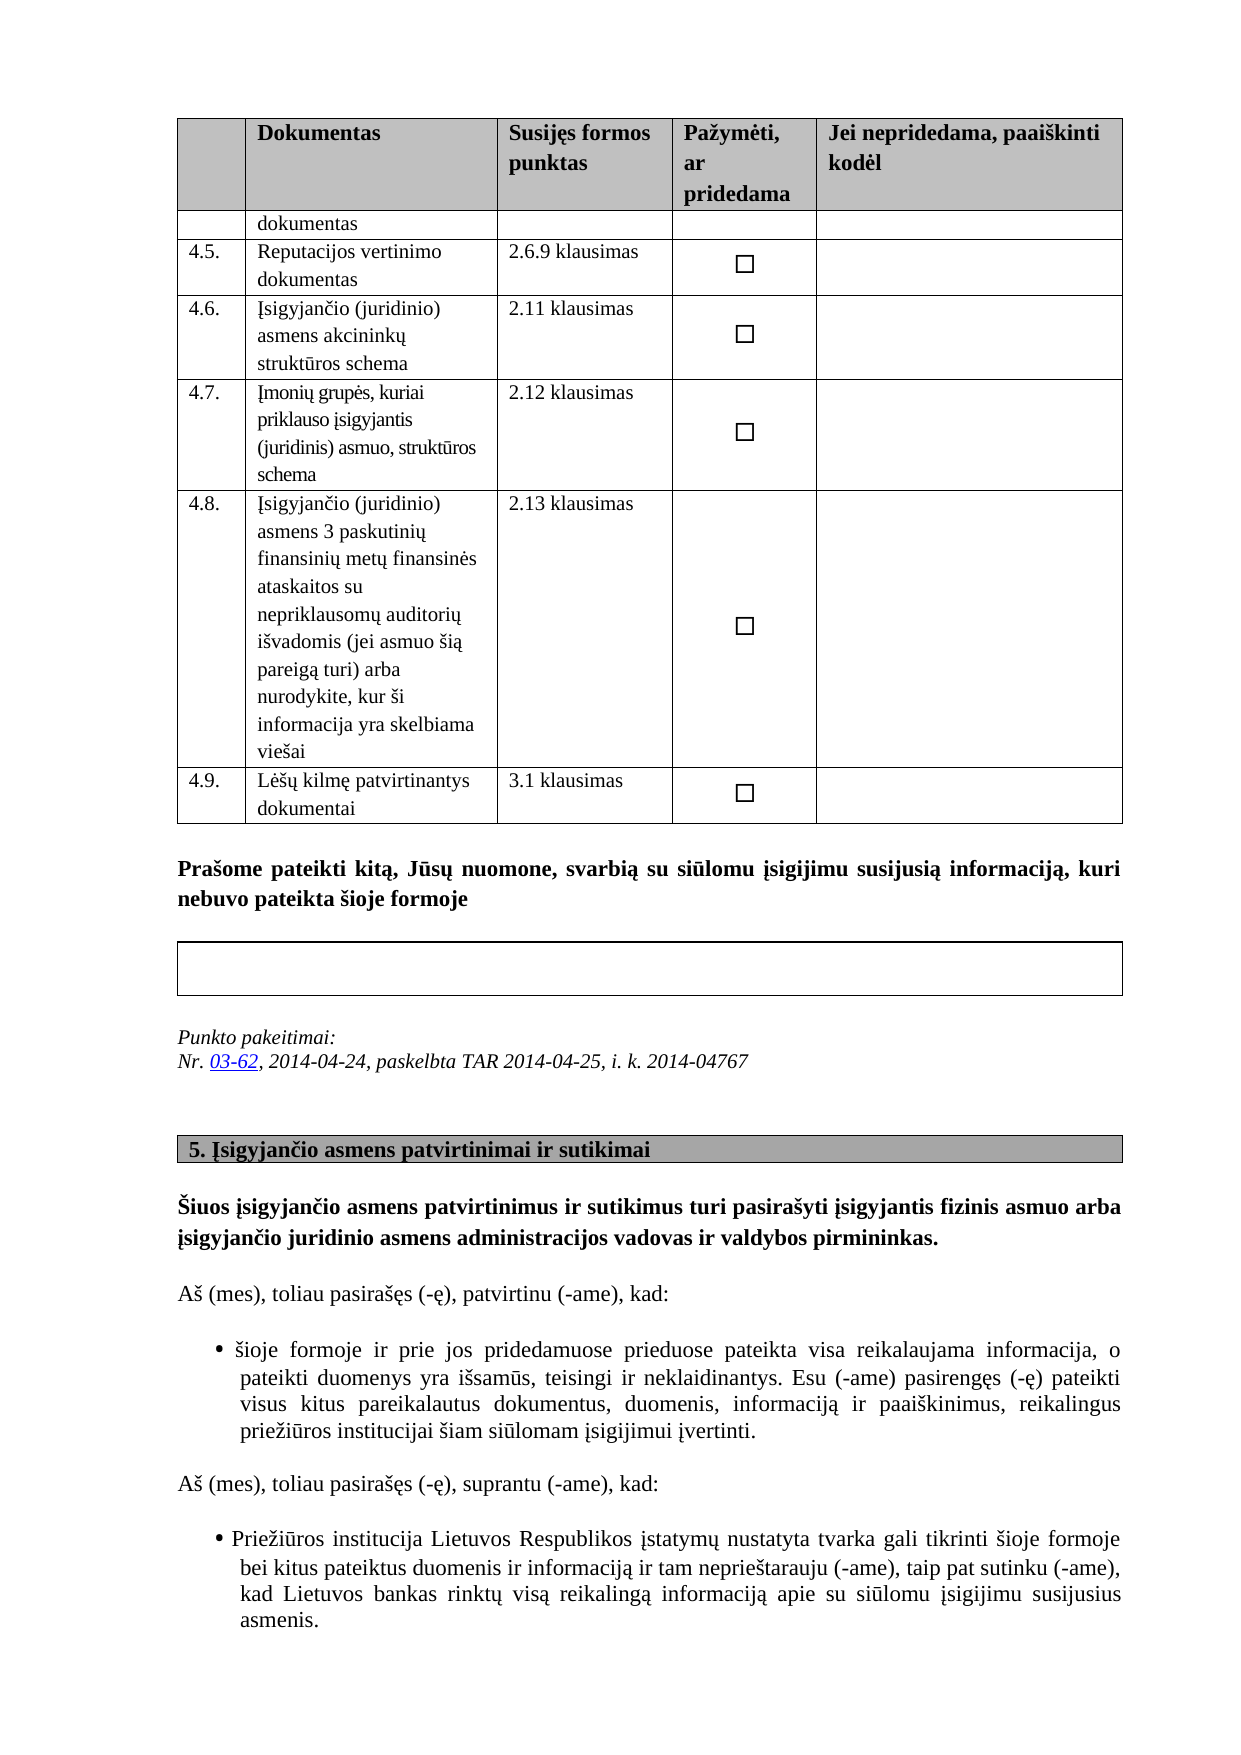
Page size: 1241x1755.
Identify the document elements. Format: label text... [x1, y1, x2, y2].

table_cell Lėšų kilmę patvirtinantys dokumentai [246, 768, 497, 823]
table_cell [817, 491, 1122, 767]
table_header [178, 943, 1122, 995]
table_cell [817, 296, 1122, 378]
table_cell 4.5. [178, 240, 245, 295]
table_header Jei nepridedama, paaiškinti kodėl [817, 119, 1122, 210]
table_cell [] [673, 296, 816, 378]
text • šioje formoje ir prie jos pridedamuose prieduose pateikta visa reikalaujama informacija, o pateikti duomenys yra išsamūs, teisingi ir neklaidinantys. Esu (-ame) pasirengęs (-ę) pateikti visus kitus pareikalautus dokumentus, duomenis, informaciją ir paaiškinimus, reikalingus priežiūros institucijai šiam siūlomam įsigijimui įvertinti. [215, 1333, 1122, 1443]
table_header [178, 119, 245, 210]
table_cell [817, 211, 1122, 238]
text Prašome pateikti kitą, Jūsų nuomone, svarbią su siūlomu įsigijimu susijusią informaciją, kuri nebuvo pateikta šioje formoje [177, 854, 1122, 911]
text Punkto pakeitimai: [177, 1025, 1122, 1049]
table_cell [817, 380, 1122, 490]
table_cell [] [673, 491, 816, 767]
text Aš (mes), toliau pasirašęs (-ę), patvirtinu (-ame), kad: [177, 1280, 1122, 1307]
table_header Susijęs formos punktas [498, 119, 672, 210]
table_cell 2.11 klausimas [498, 296, 672, 378]
table_header 5. Įsigyjančio asmens patvirtinimai ir sutikimai [178, 1136, 1122, 1162]
text Nr. 03-62, 2014-04-24, paskelbta TAR 2014-04-25, i. k. 2014-04767 [177, 1049, 1122, 1073]
table_header Dokumentas [246, 119, 497, 210]
table_cell Įmonių grupės, kuriai priklauso įsigyjantis (juridinis) asmuo, struktūros schema [246, 380, 497, 490]
table_cell 4.7. [178, 380, 245, 490]
table_cell 2.13 klausimas [498, 491, 672, 767]
table_cell [817, 240, 1122, 295]
table_cell [] [673, 380, 816, 490]
table_cell [] [673, 211, 816, 238]
table_cell 4.9. [178, 768, 245, 823]
table_cell dokumentas [246, 211, 497, 238]
table_cell 2.12 klausimas [498, 380, 672, 490]
table_cell 4.6. [178, 296, 245, 378]
table_cell [178, 211, 245, 238]
table_cell 3.1 klausimas [498, 768, 672, 823]
text Šiuos įsigyjančio asmens patvirtinimus ir sutikimus turi pasirašyti įsigyjantis fizinis asmuo arba įsigyjančio juridinio asmens administracijos vadovas ir valdybos pirmininkas. [177, 1193, 1122, 1250]
table_cell Įsigyjančio (juridinio) asmens akcininkų struktūros schema [246, 296, 497, 378]
text Aš (mes), toliau pasirašęs (-ę), suprantu (-ame), kad: [177, 1469, 1122, 1496]
table_header Pažymėti, ar pridedama [673, 119, 816, 210]
table_cell 2.6.9 klausimas [498, 240, 672, 295]
table_cell [] [673, 240, 816, 295]
table_cell [] [673, 768, 816, 823]
table_cell Įsigyjančio (juridinio) asmens 3 paskutinių finansinių metų finansinės ataskaitos su nepriklausomų auditorių išvadomis (jei asmuo šią pareigą turi) arba nurodykite, kur ši informacija yra skelbiama viešai [246, 491, 497, 767]
text • Priežiūros institucija Lietuvos Respublikos įstatymų nustatyta tvarka gali tikrinti šioje formoje bei kitus pateiktus duomenis ir informaciją ir tam neprieštarauju (-ame), taip pat sutinku (-ame), kad Lietuvos bankas rinktų visą reikalingą informaciją apie su siūlomu įsigijimu susijusius asmenis. [215, 1522, 1122, 1633]
table_cell [817, 768, 1122, 823]
table_cell 4.8. [178, 491, 245, 767]
table_cell Reputacijos vertinimo dokumentas [246, 240, 497, 295]
table_cell [498, 211, 672, 238]
